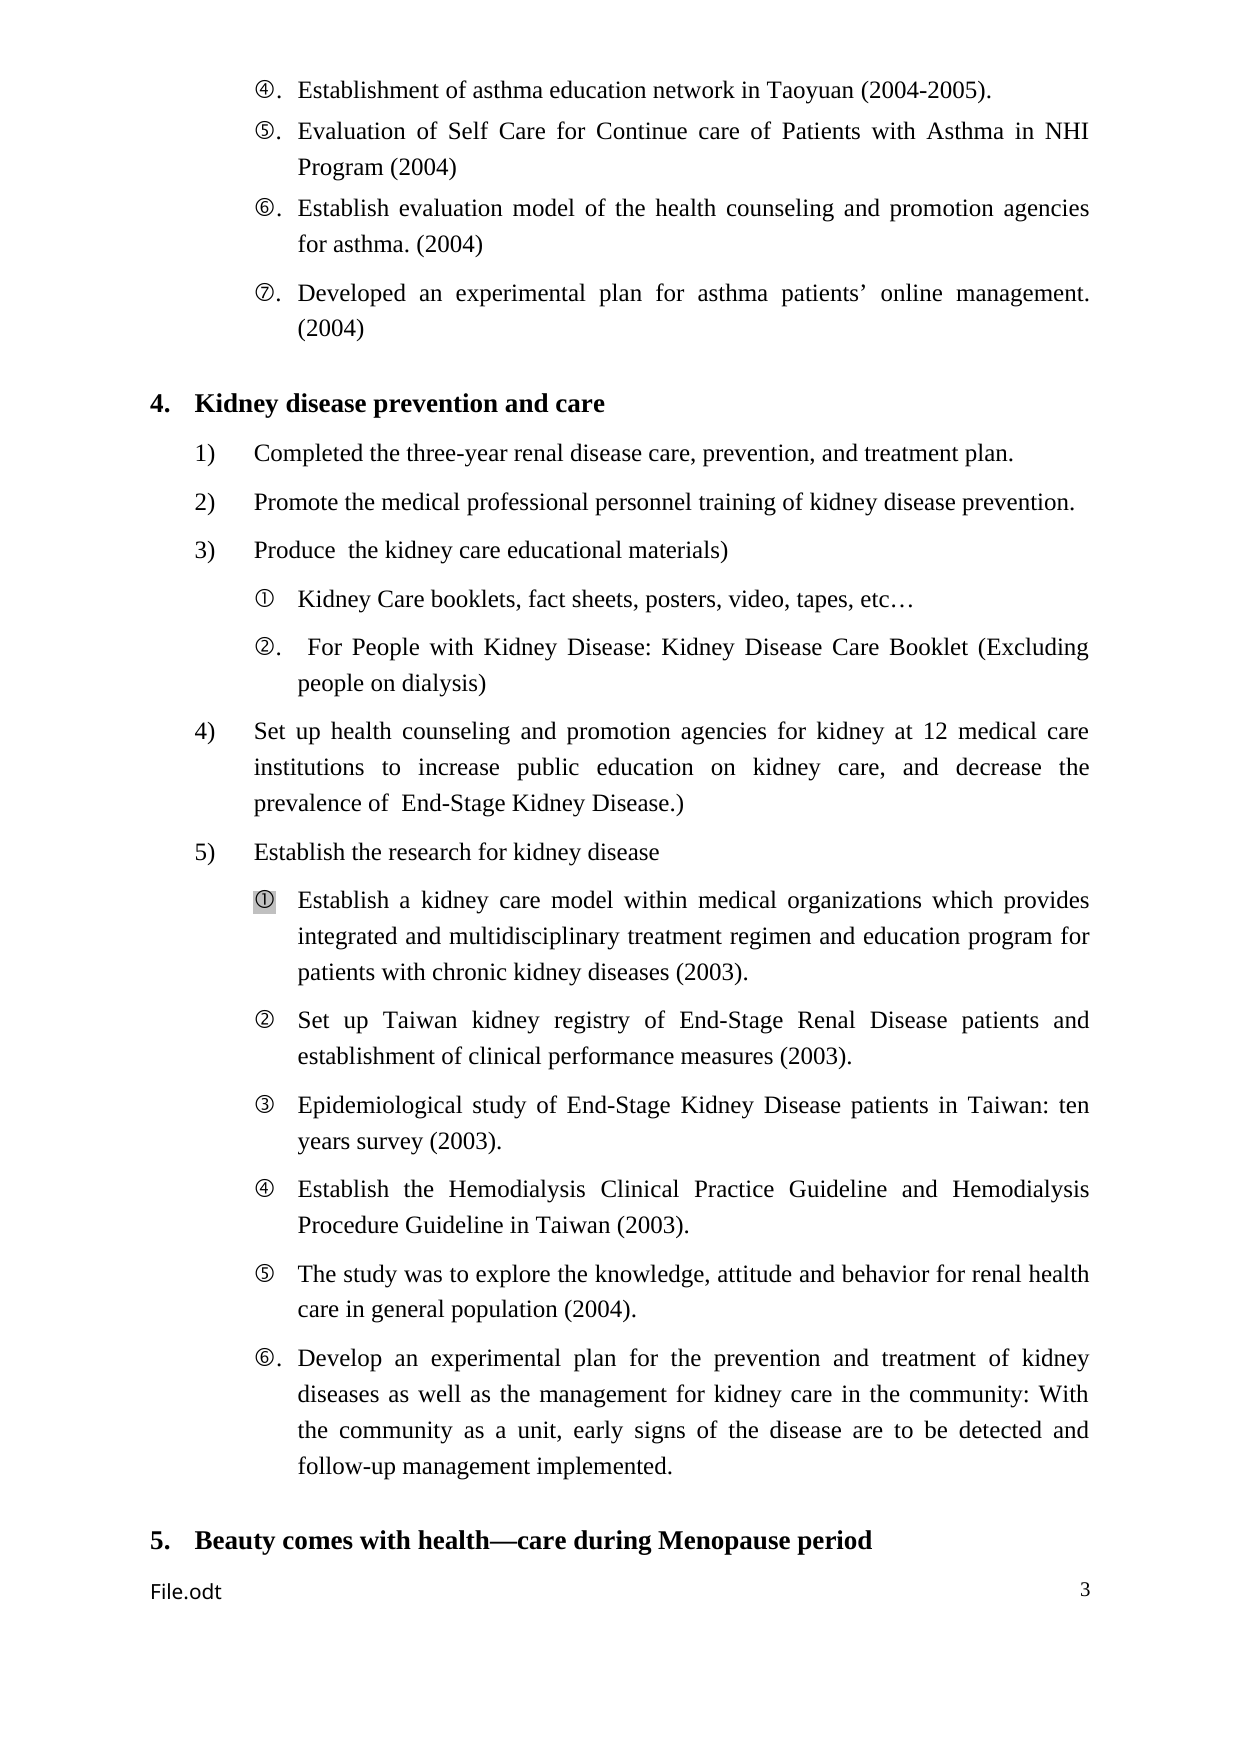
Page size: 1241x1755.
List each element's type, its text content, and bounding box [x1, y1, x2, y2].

list Completed the three-year renal disease care, prevention, and treatment plan. [194, 438, 1090, 467]
text . Evaluation of Self Care for Continue care of Patients with Asthma in NHI Program (2004) [253, 116, 1090, 181]
text . For People with Kidney Disease: Kidney Disease Care Booklet (Excluding people on dialysis) [253, 632, 1090, 697]
text  Establish a kidney care model within medical organizations which provides integrated and multidisciplinary treatment regimen and education program for patients with chronic kidney diseases (2003). [253, 885, 1090, 986]
list Set up health counseling and promotion agencies for kidney at 12 medical care institutions to increase public education on kidney care, and decrease the prevalence of End-Stage Kidney Disease.) [194, 716, 1090, 817]
text  Establish the Hemodialysis Clinical Practice Guideline and Hemodialysis Procedure Guideline in Taiwan (2003). [253, 1174, 1090, 1239]
text 4. Kidney disease prevention and care [150, 387, 1090, 418]
text  Kidney Care booklets, fact sheets, posters, video, tapes, etc… [253, 584, 1090, 612]
list Produce the kidney care educational materials) [194, 535, 1090, 564]
text . Establish evaluation model of the health counseling and promotion agencies for asthma. (2004) [253, 193, 1090, 258]
text  Set up Taiwan kidney registry of End-Stage Renal Disease patients and establishment of clinical performance measures (2003). [253, 1006, 1090, 1070]
text . Establishment of asthma education network in Taoyuan (2004-2005). [253, 75, 1090, 104]
list Promote the medical professional personnel training of kidney disease prevention. [194, 487, 1090, 516]
text . Develop an experimental plan for the prevention and treatment of kidney diseases as well as the management for kidney care in the community: With the community as a unit, early signs of the disease are to be detected and follow-up management implemented. [253, 1343, 1090, 1479]
text . Developed an experimental plan for asthma patients’ online management. (2004) [253, 278, 1090, 342]
text  Epidemiological study of End-Stage Kidney Disease patients in Taiwan: ten years survey (2003). [253, 1090, 1090, 1154]
text  The study was to explore the knowledge, attitude and behavior for renal health care in general population (2004). [253, 1259, 1090, 1323]
list Establish the research for kidney disease [194, 837, 1090, 866]
text 5. Beauty comes with health—care during Menopause period [150, 1524, 1090, 1555]
